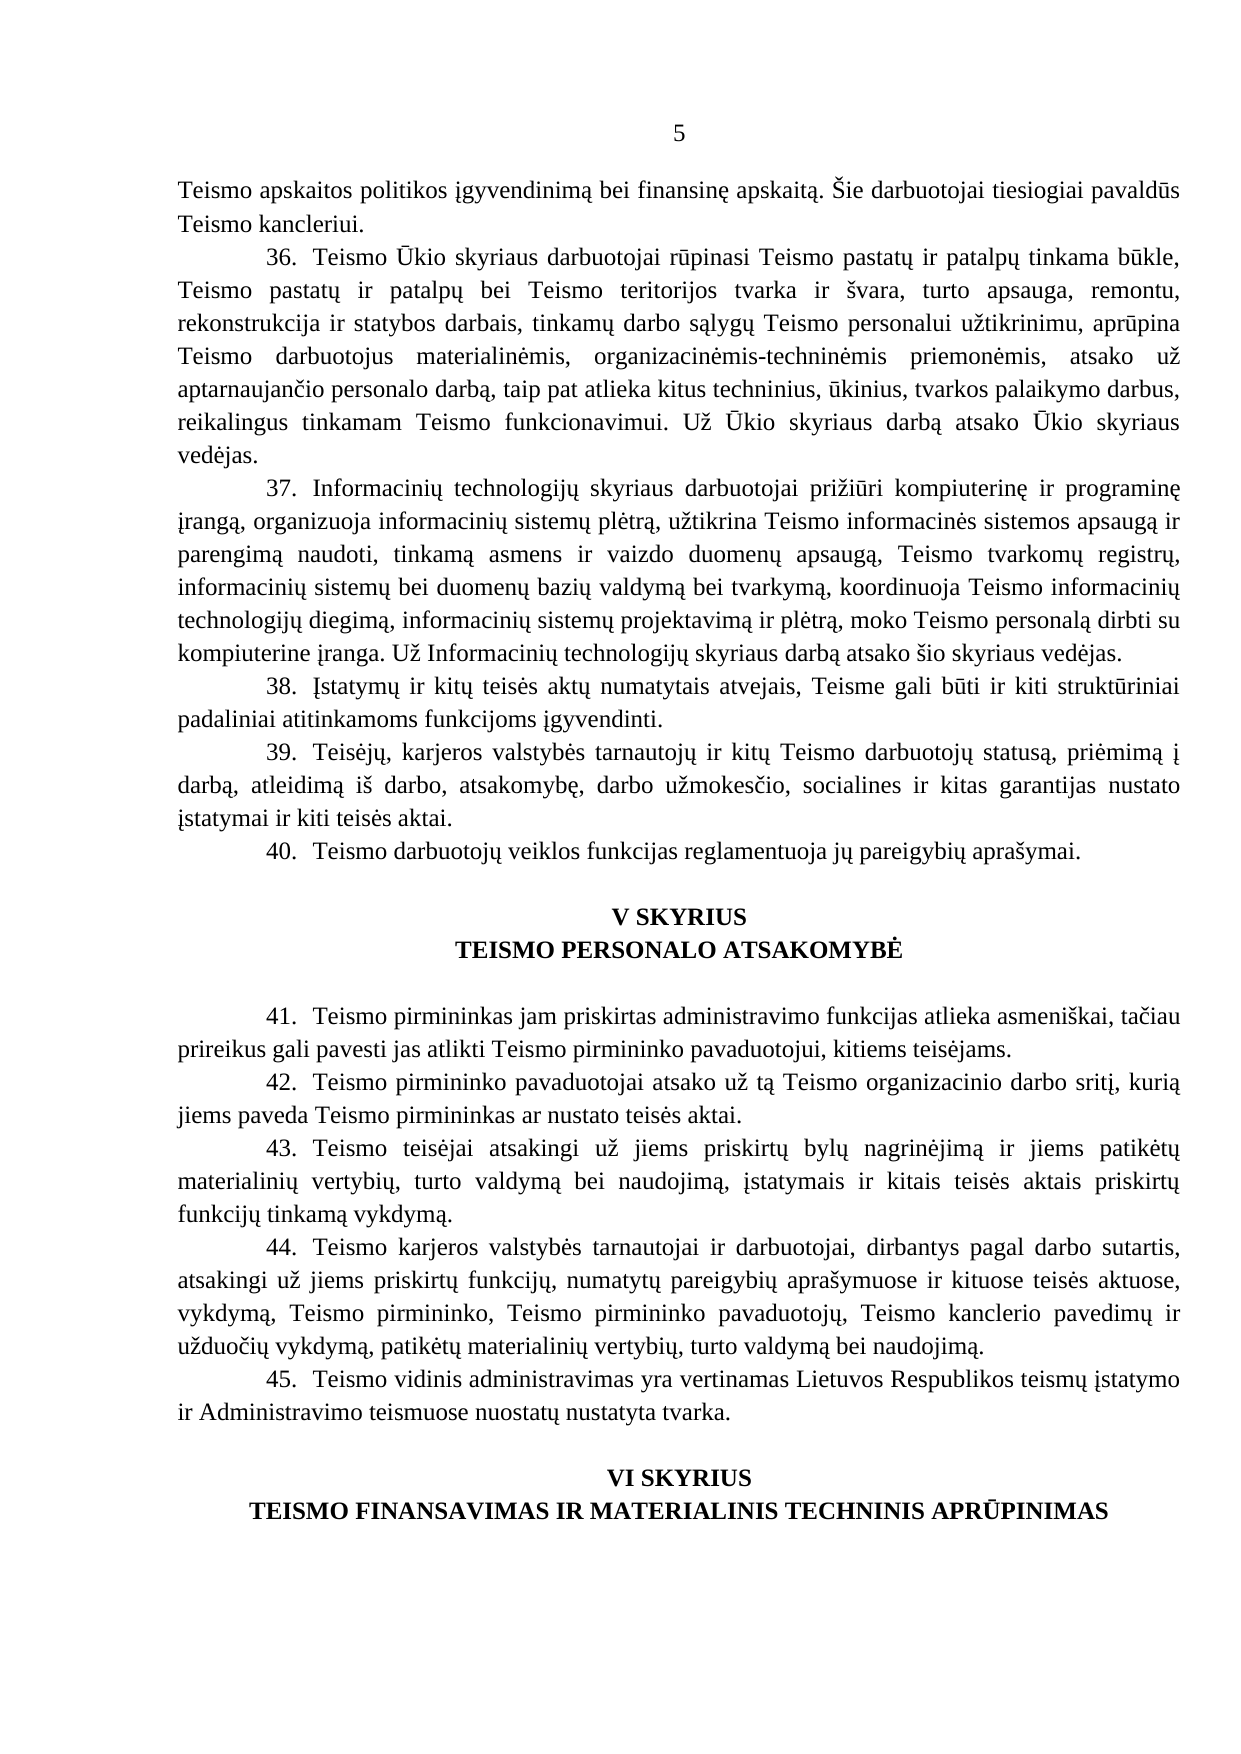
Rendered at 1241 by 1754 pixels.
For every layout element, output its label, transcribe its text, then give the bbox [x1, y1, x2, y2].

text 41. Teismo pirmininkas jam priskirtas administravimo funkcijas atlieka asmeniškai, tačiau prireikus gali pavesti jas atlikti Teismo pirmininko pavaduotojui, kitiems teisėjams. [177, 1001, 1181, 1063]
text 36. Teismo Ūkio skyriaus darbuotojai rūpinasi Teismo pastatų ir patalpų tinkama būkle, Teismo pastatų ir patalpų bei Teismo teritorijos tvarka ir švara, turto apsauga, remontu, rekonstrukcija ir statybos darbais, tinkamų darbo sąlygų Teismo personalui užtikrinimu, aprūpina Teismo darbuotojus materialinėmis, organizacinėmis-techninėmis priemonėmis, atsako už aptarnaujančio personalo darbą, taip pat atlieka kitus techninius, ūkinius, tvarkos palaikymo darbus, reikalingus tinkamam Teismo funkcionavimui. Už Ūkio skyriaus darbą atsako Ūkio skyriaus vedėjas. [177, 242, 1181, 468]
text 40. Teismo darbuotojų veiklos funkcijas reglamentuoja jų pareigybių aprašymai. [177, 836, 1181, 865]
text V SKYRIUS [177, 902, 1181, 931]
text 45. Teismo vidinis administravimas yra vertinamas Lietuvos Respublikos teismų įstatymo ir Administravimo teismuose nuostatų nustatyta tvarka. [177, 1364, 1181, 1426]
text TEISMO PERSONALO ATSAKOMYBĖ [177, 935, 1181, 964]
text 37. Informacinių technologijų skyriaus darbuotojai prižiūri kompiuterinę ir programinę įrangą, organizuoja informacinių sistemų plėtrą, užtikrina Teismo informacinės sistemos apsaugą ir parengimą naudoti, tinkamą asmens ir vaizdo duomenų apsaugą, Teismo tvarkomų registrų, informacinių sistemų bei duomenų bazių valdymą bei tvarkymą, koordinuoja Teismo informacinių technologijų diegimą, informacinių sistemų projektavimą ir plėtrą, moko Teismo personalą dirbti su kompiuterine įranga. Už Informacinių technologijų skyriaus darbą atsako šio skyriaus vedėjas. [177, 473, 1181, 667]
text 42. Teismo pirmininko pavaduotojai atsako už tą Teismo organizacinio darbo sritį, kurią jiems paveda Teismo pirmininkas ar nustato teisės aktai. [177, 1067, 1181, 1129]
text 38. Įstatymų ir kitų teisės aktų numatytais atvejais, Teisme gali būti ir kiti struktūriniai padaliniai atitinkamoms funkcijoms įgyvendinti. [177, 671, 1181, 733]
text Teismo apskaitos politikos įgyvendinimą bei finansinę apskaitą. Šie darbuotojai tiesiogiai pavaldūs Teismo kancleriui. [177, 176, 1181, 237]
text TEISMO FINANSAVIMAS IR MATERIALINIS TECHNINIS APRŪPINIMAS [177, 1496, 1181, 1525]
text 39. Teisėjų, karjeros valstybės tarnautojų ir kitų Teismo darbuotojų statusą, priėmimą į darbą, atleidimą iš darbo, atsakomybę, darbo užmokesčio, socialines ir kitas garantijas nustato įstatymai ir kiti teisės aktai. [177, 737, 1181, 832]
text 44. Teismo karjeros valstybės tarnautojai ir darbuotojai, dirbantys pagal darbo sutartis, atsakingi už jiems priskirtų funkcijų, numatytų pareigybių aprašymuose ir kituose teisės aktuose, vykdymą, Teismo pirmininko, Teismo pirmininko pavaduotojų, Teismo kanclerio pavedimų ir užduočių vykdymą, patikėtų materialinių vertybių, turto valdymą bei naudojimą. [177, 1232, 1181, 1360]
text 43. Teismo teisėjai atsakingi už jiems priskirtų bylų nagrinėjimą ir jiems patikėtų materialinių vertybių, turto valdymą bei naudojimą, įstatymais ir kitais teisės aktais priskirtų funkcijų tinkamą vykdymą. [177, 1133, 1181, 1228]
text VI SKYRIUS [177, 1463, 1181, 1492]
